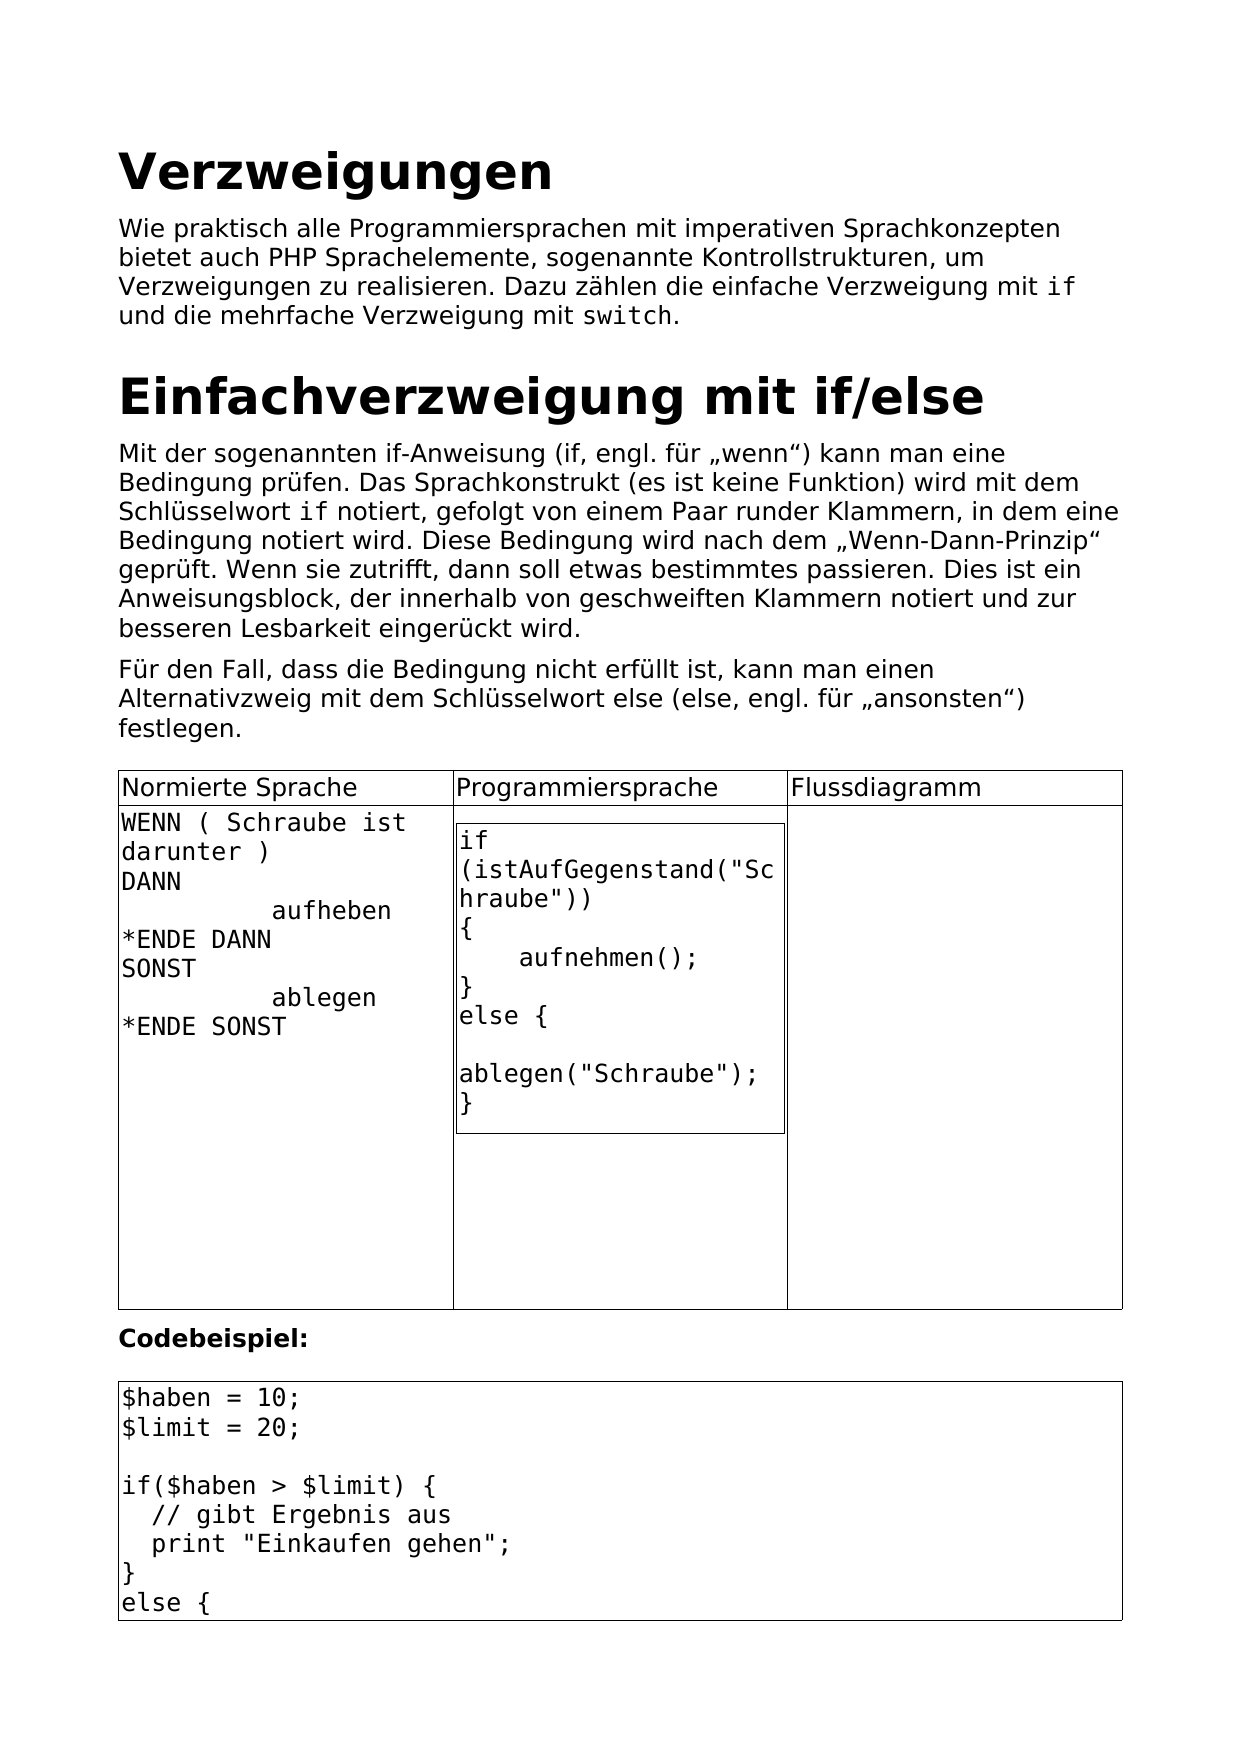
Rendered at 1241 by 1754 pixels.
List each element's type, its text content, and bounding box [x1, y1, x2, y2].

subtitle Einfachverzweigung mit if/else [118, 368, 1122, 426]
table_header Flussdiagramm [788, 771, 1122, 805]
table_header $haben = 10; $limit = 20; if($haben > $limit) { // gibt Ergebnis aus print "Einkaufen gehen"; } else { [119, 1382, 1122, 1620]
text Mit der sogenannten if-Anweisung (if, engl. für „wenn“) kann man eine Bedingung prüfen. Das Sprachkonstrukt (es ist keine Funktion) wird mit dem Schlüsselwort if notiert, gefolgt von einem Paar runder Klammern, in dem eine Bedingung notiert wird. Diese Bedingung wird nach dem „Wenn-Dann-Prinzip“ geprüft. Wenn sie zutrifft, dann soll etwas bestimmtes passieren. Dies ist ein Anweisungsblock, der innerhalb von geschweiften Klammern notiert und zur besseren Lesbarkeit eingerückt wird. [118, 439, 1122, 643]
table_cell [788, 806, 1122, 1309]
table_header Programmiersprache [454, 771, 787, 805]
text Für den Fall, dass die Bedingung nicht erfüllt ist, kann man einen Alternativzweig mit dem Schlüsselwort else (else, engl. für „ansonsten“) festlegen. [118, 655, 1122, 743]
text Codebeispiel: [118, 1324, 1122, 1353]
table_header Normierte Sprache [119, 771, 453, 805]
table_cell [454, 806, 787, 1309]
text Wie praktisch alle Programmiersprachen mit imperativen Sprachkonzepten bietet auch PHP Sprachelemente, sogenannte Kontrollstrukturen, um Verzweigungen zu realisieren. Dazu zählen die einfache Verzweigung mit if und die mehrfache Verzweigung mit switch. [118, 214, 1122, 331]
table_cell WENN ( Schraube ist darunter ) DANN aufheben *ENDE DANN SONST ablegen *ENDE SONST [119, 806, 453, 1309]
table_header if (istAufGegenstand("Schraube")) { aufnehmen(); } else { ablegen("Schraube"); } [457, 824, 784, 1132]
subtitle Verzweigungen [118, 143, 1122, 201]
